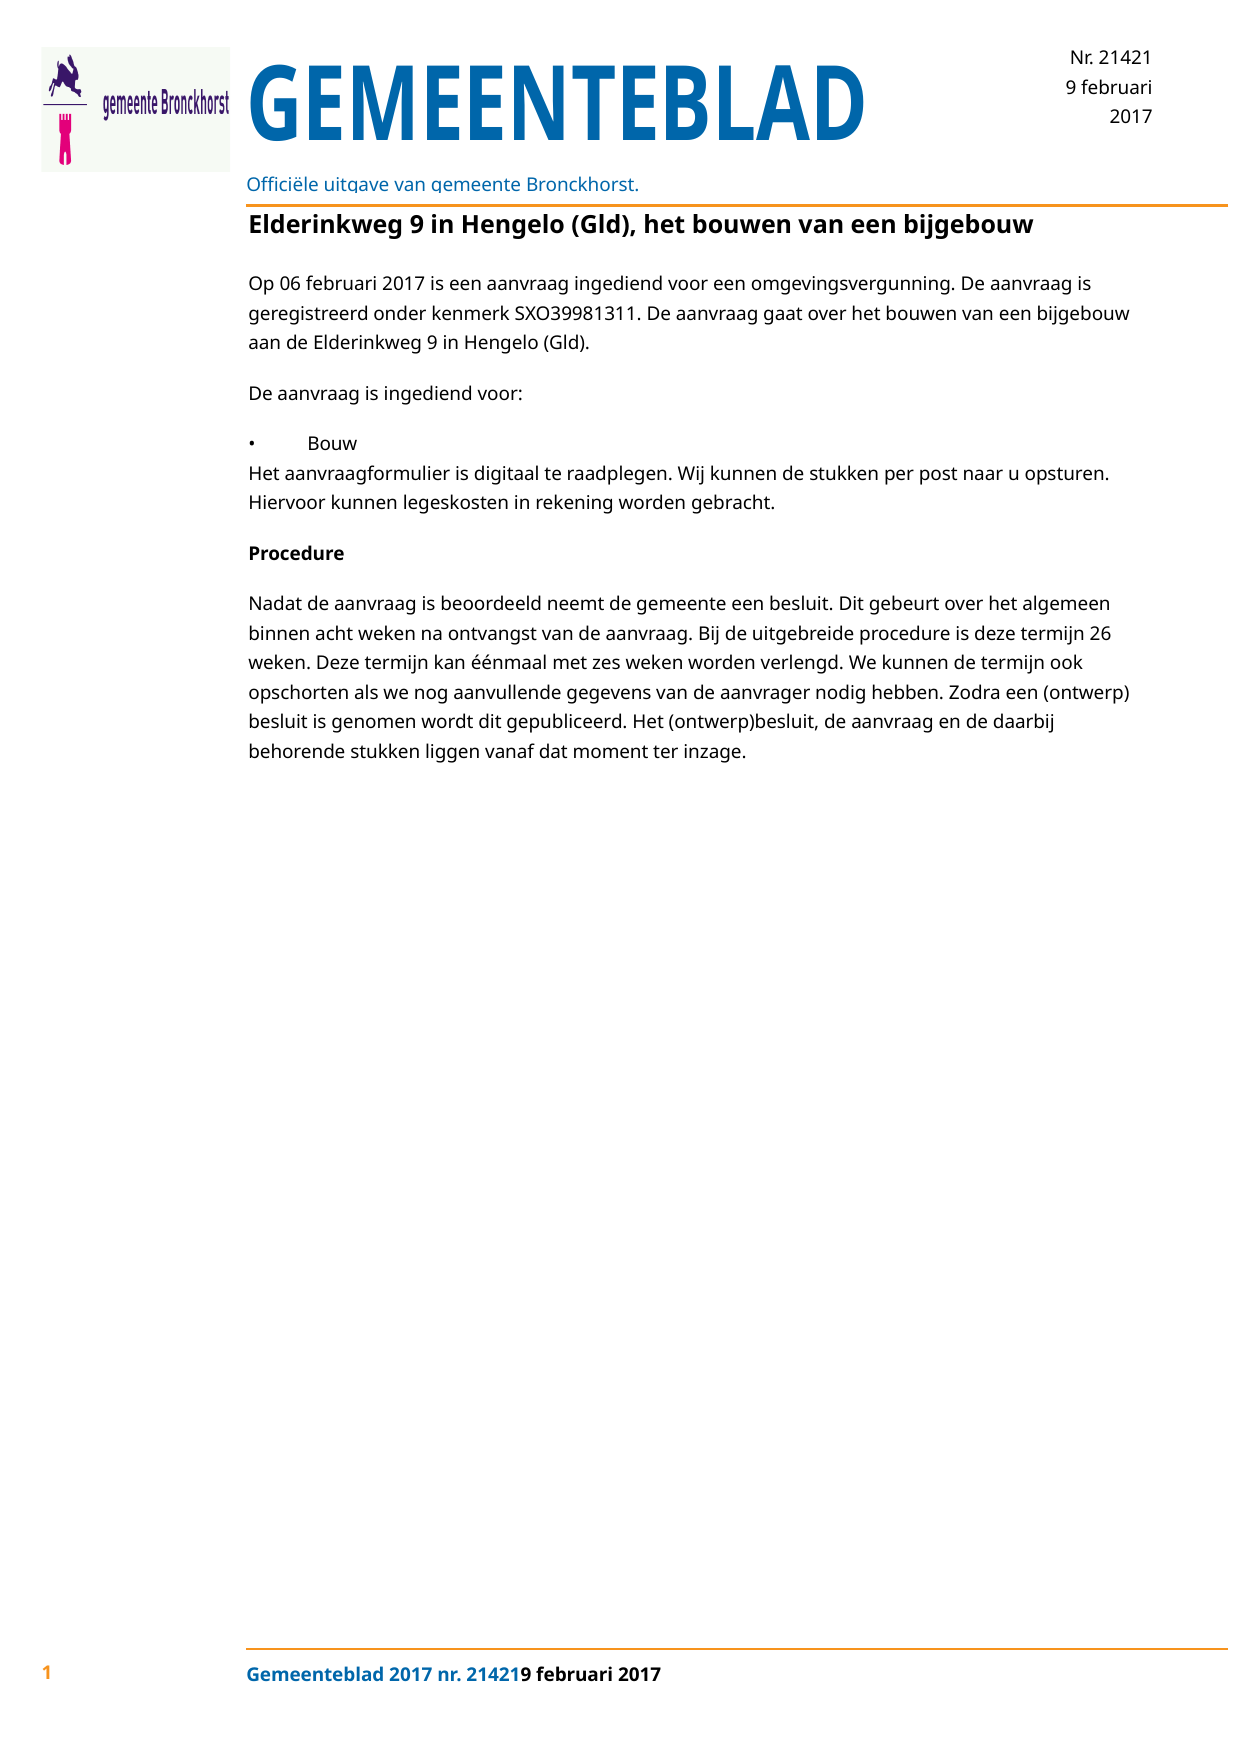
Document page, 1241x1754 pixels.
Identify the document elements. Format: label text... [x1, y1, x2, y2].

text Procedure [248, 540, 1152, 566]
picture [41, 47, 231, 172]
text Het aanvraagformulier is digitaal te raadplegen. Wij kunnen de stukken per post naar u opsturen. Hiervoor kunnen legeskosten in rekening worden gebracht. [248, 460, 1152, 515]
text Op 06 februari 2017 is een aanvraag ingediend voor een omgevingsvergunning. De aanvraag is geregistreerd onder kenmerk SXO39981311. De aanvraag gaat over het bouwen van een bijgebouw aan de Elderinkweg 9 in Hengelo (Gld). [248, 270, 1152, 355]
text De aanvraag is ingediend voor: [248, 380, 1152, 406]
list Bouw [248, 430, 1152, 456]
text Elderinkweg 9 in Hengelo (Gld), het bouwen van een bijgebouw [248, 207, 1152, 241]
text Nadat de aanvraag is beoordeeld neemt de gemeente een besluit. Dit gebeurt over het algemeen binnen acht weken na ontvangst van de aanvraag. Bij de uitgebreide procedure is deze termijn 26 weken. Deze termijn kan éénmaal met zes weken worden verlengd. We kunnen de termijn ook opschorten als we nog aanvullende gegevens van de aanvrager nodig hebben. Zodra een (ontwerp) besluit is genomen wordt dit gepubliceerd. Het (ontwerp)besluit, de aanvraag en de daarbij behorende stukken liggen vanaf dat moment ter inzage. [248, 590, 1152, 764]
